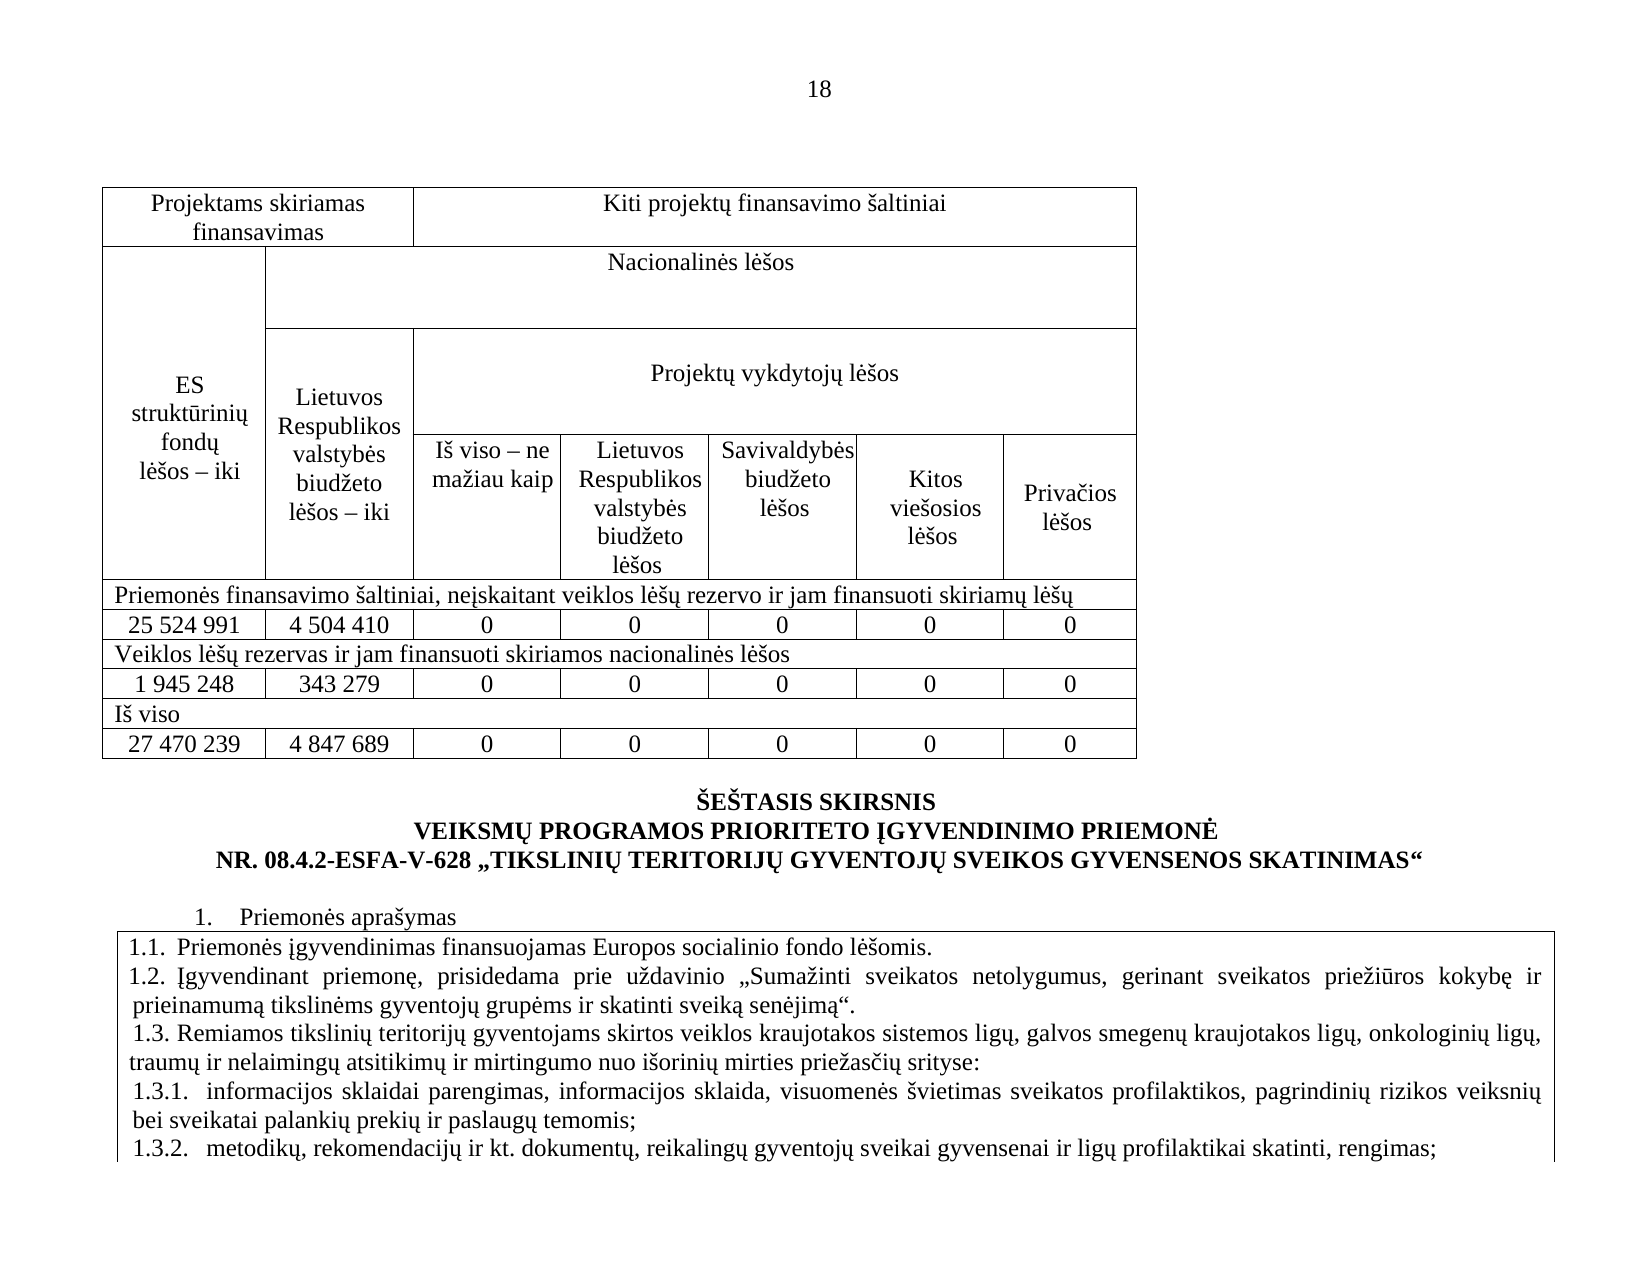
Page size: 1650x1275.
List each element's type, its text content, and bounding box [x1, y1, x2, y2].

table_cell Projektų vykdytojų lėšos [414, 329, 1136, 434]
table_cell ES struktūrinių fondų lėšos – iki [103, 247, 265, 579]
table_cell Lietuvos Respublikos valstybės biudžeto lėšos [561, 435, 708, 579]
table_cell 27 470 239 [103, 729, 265, 758]
text ŠEŠTASIS SKIRSNIS [106, 787, 1532, 816]
table_header Projektams skiriamas finansavimas [103, 188, 413, 246]
table_cell 0 [561, 610, 708, 638]
table_cell 0 [857, 729, 1003, 758]
table_cell 0 [1004, 729, 1136, 758]
table_cell 0 [1004, 610, 1136, 638]
table_cell Savivaldybės biudžeto lėšos [709, 435, 856, 579]
table_cell 0 [709, 669, 856, 698]
table_cell Privačios lėšos [1004, 435, 1136, 579]
table_cell Kitos viešosios lėšos [857, 435, 1003, 579]
table_cell 0 [1004, 669, 1136, 698]
table_cell 0 [709, 729, 856, 758]
table_cell 0 [857, 669, 1003, 698]
table_cell 0 [561, 729, 708, 758]
table_cell Lietuvos Respublikos valstybės biudžeto lėšos – iki [266, 329, 413, 579]
table_cell 0 [414, 610, 560, 638]
table_cell Iš viso [103, 699, 1136, 728]
table_cell 1.3. Remiamos tikslinių teritorijų gyventojams skirtos veiklos kraujotakos sistemos ligų, galvos smegenų kraujotakos ligų, onkologinių ligų, traumų ir nelaimingų atsitikimų ir mirtingumo nuo išorinių mirties priežasčių srityse: 1.3.1. informacijos sklaidai parengimas, informacijos sklaida, visuomenės švietimas sveikatos profilaktikos, pagrindinių rizikos veiksnių bei sveikatai palankių prekių ir paslaugų temomis; 1.3.2. metodikų, rekomendacijų ir kt. dokumentų, reikalingų gyventojų sveikai gyvensenai ir ligų profilaktikai skatinti, rengimas; [118, 1019, 1554, 1162]
text 1. Priemonės aprašymas [194, 902, 1532, 931]
table_cell 4 504 410 [266, 610, 413, 638]
table_cell 0 [561, 669, 708, 698]
table_cell Priemonės finansavimo šaltiniai, neįskaitant veiklos lėšų rezervo ir jam finansuoti skiriamų lėšų [103, 580, 1136, 609]
table_header Kiti projektų finansavimo šaltiniai [414, 188, 1136, 246]
table_cell Veiklos lėšų rezervas ir jam finansuoti skiriamos nacionalinės lėšos [103, 640, 1136, 668]
table_cell 0 [857, 610, 1003, 638]
table_cell 343 279 [266, 669, 413, 698]
table_cell Iš viso – ne mažiau kaip [414, 435, 560, 579]
table_header 1.1. Priemonės įgyvendinimas finansuojamas Europos socialinio fondo lėšomis. [118, 932, 1554, 961]
text NR. 08.4.2-ESFA-V-628 „Tikslinių teritorijų gyventojų sveikos gyvensenos skatinimas“ [106, 845, 1532, 874]
table_cell 0 [414, 729, 560, 758]
table_cell 1.2. Įgyvendinant priemonę, prisidedama prie uždavinio „Sumažinti sveikatos netolygumus, gerinant sveikatos priežiūros kokybę ir prieinamumą tikslinėms gyventojų grupėms ir skatinti sveiką senėjimą“. [118, 961, 1554, 1018]
table_cell 4 847 689 [266, 729, 413, 758]
table_cell 1 945 248 [103, 669, 265, 698]
table_cell 0 [709, 610, 856, 638]
table_cell 25 524 991 [103, 610, 265, 638]
table_cell 0 [414, 669, 560, 698]
text VEIKSMŲ PROGRAMOS PRIORITETO ĮGYVENDINIMO PRIEMONĖ [106, 816, 1532, 845]
table_cell Nacionalinės lėšos [266, 247, 1136, 328]
